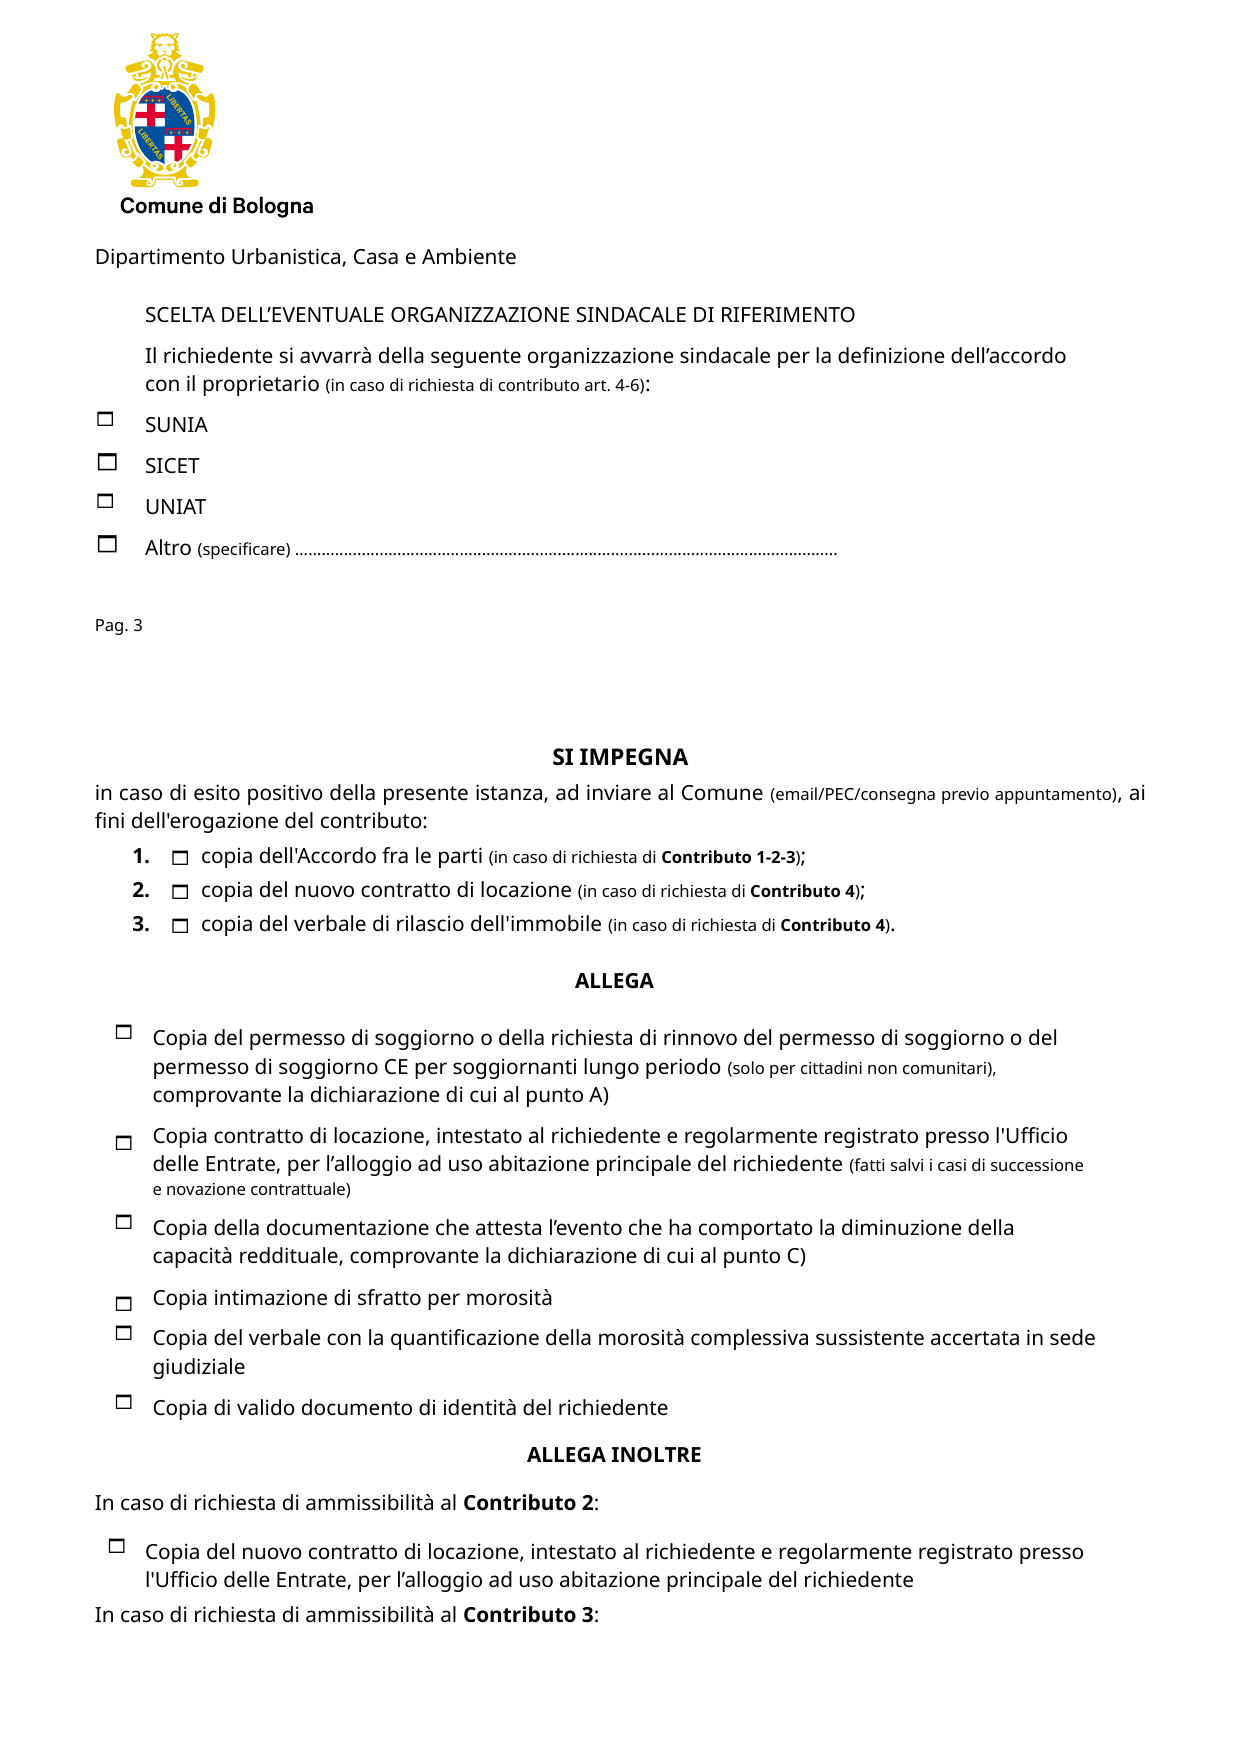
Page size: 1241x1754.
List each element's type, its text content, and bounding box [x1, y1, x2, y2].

text ALLEGA INOLTRE [94, 1440, 1139, 1468]
picture [94, 7, 338, 239]
list  copia del nuovo contratto di locazione (in caso di richiesta di Contributo 4); [132, 875, 1146, 904]
table_cell  [95, 1324, 152, 1393]
table_header Copia del nuovo contratto di locazione, intestato al richiedente e regolarmente registrato presso l'Ufficio delle Entrate, per l’alloggio ad uso abitazione principale del richiedente [145, 1531, 1096, 1594]
table_cell Altro (specificare) …....................................................................................................................... [145, 533, 1096, 574]
table_cell Copia del verbale con la quantificazione della morosità complessiva sussistente accertata in sede giudiziale [152, 1324, 1098, 1393]
text In caso di richiesta di ammissibilità al Contributo 2: [94, 1488, 1139, 1517]
text ALLEGA [94, 966, 1139, 995]
table_cell  [95, 1283, 152, 1323]
table_header Copia contratto di locazione, intestato al richiedente e regolarmente registrato presso l'Ufficio delle Entrate, per l’alloggio ad uso abitazione principale del richiedente (fatti salvi i casi di successione e novazione contrattuale) [152, 1121, 1098, 1213]
table_cell  [95, 410, 145, 451]
table_header  [95, 1531, 145, 1594]
table_cell  [95, 1213, 152, 1283]
table_header [95, 300, 145, 341]
table_cell Il richiedente si avvarrà della seguente organizzazione sindacale per la definizione dell’accordo con il proprietario (in caso di richiesta di contributo art. 4-6): [145, 341, 1096, 410]
text in caso di esito positivo della presente istanza, ad inviare al Comune (email/PEC/consegna previo appuntamento), ai fini dell'erogazione del contributo: [94, 778, 1146, 835]
table_cell [95, 341, 145, 410]
table_cell Copia intimazione di sfratto per morosità [152, 1283, 1098, 1323]
text Pag. 3 [94, 611, 1146, 636]
table_header  [95, 1121, 152, 1213]
table_header Copia del permesso di soggiorno o della richiesta di rinnovo del permesso di soggiorno o del permesso di soggiorno CE per soggiornanti lungo periodo (solo per cittadini non comunitari), comprovante la dichiarazione di cui al punto A) [152, 1023, 1098, 1121]
subtitle SI IMPEGNA [94, 741, 1146, 772]
table_cell Copia della documentazione che attesta l’evento che ha comportato la diminuzione della capacità reddituale, comprovante la dichiarazione di cui al punto C) [152, 1213, 1098, 1283]
table_cell  [95, 1393, 152, 1434]
table_cell SUNIA [145, 410, 1096, 451]
table_cell SICET [145, 451, 1096, 492]
table_cell  [95, 451, 145, 492]
table_cell Copia di valido documento di identità del richiedente [152, 1393, 1098, 1434]
table_cell  [95, 492, 145, 533]
table_header SCELTA DELL’EVENTUALE ORGANIZZAZIONE SINDACALE DI RIFERIMENTO [145, 300, 1096, 341]
list  copia dell'Accordo fra le parti (in caso di richiesta di Contributo 1-2-3); [132, 841, 1146, 869]
table_cell  [95, 533, 145, 574]
table_cell UNIAT [145, 492, 1096, 533]
list  copia del verbale di rilascio dell'immobile (in caso di richiesta di Contributo 4). [132, 909, 1146, 938]
text In caso di richiesta di ammissibilità al Contributo 3: [94, 1600, 1139, 1628]
table_header  [95, 1023, 152, 1121]
